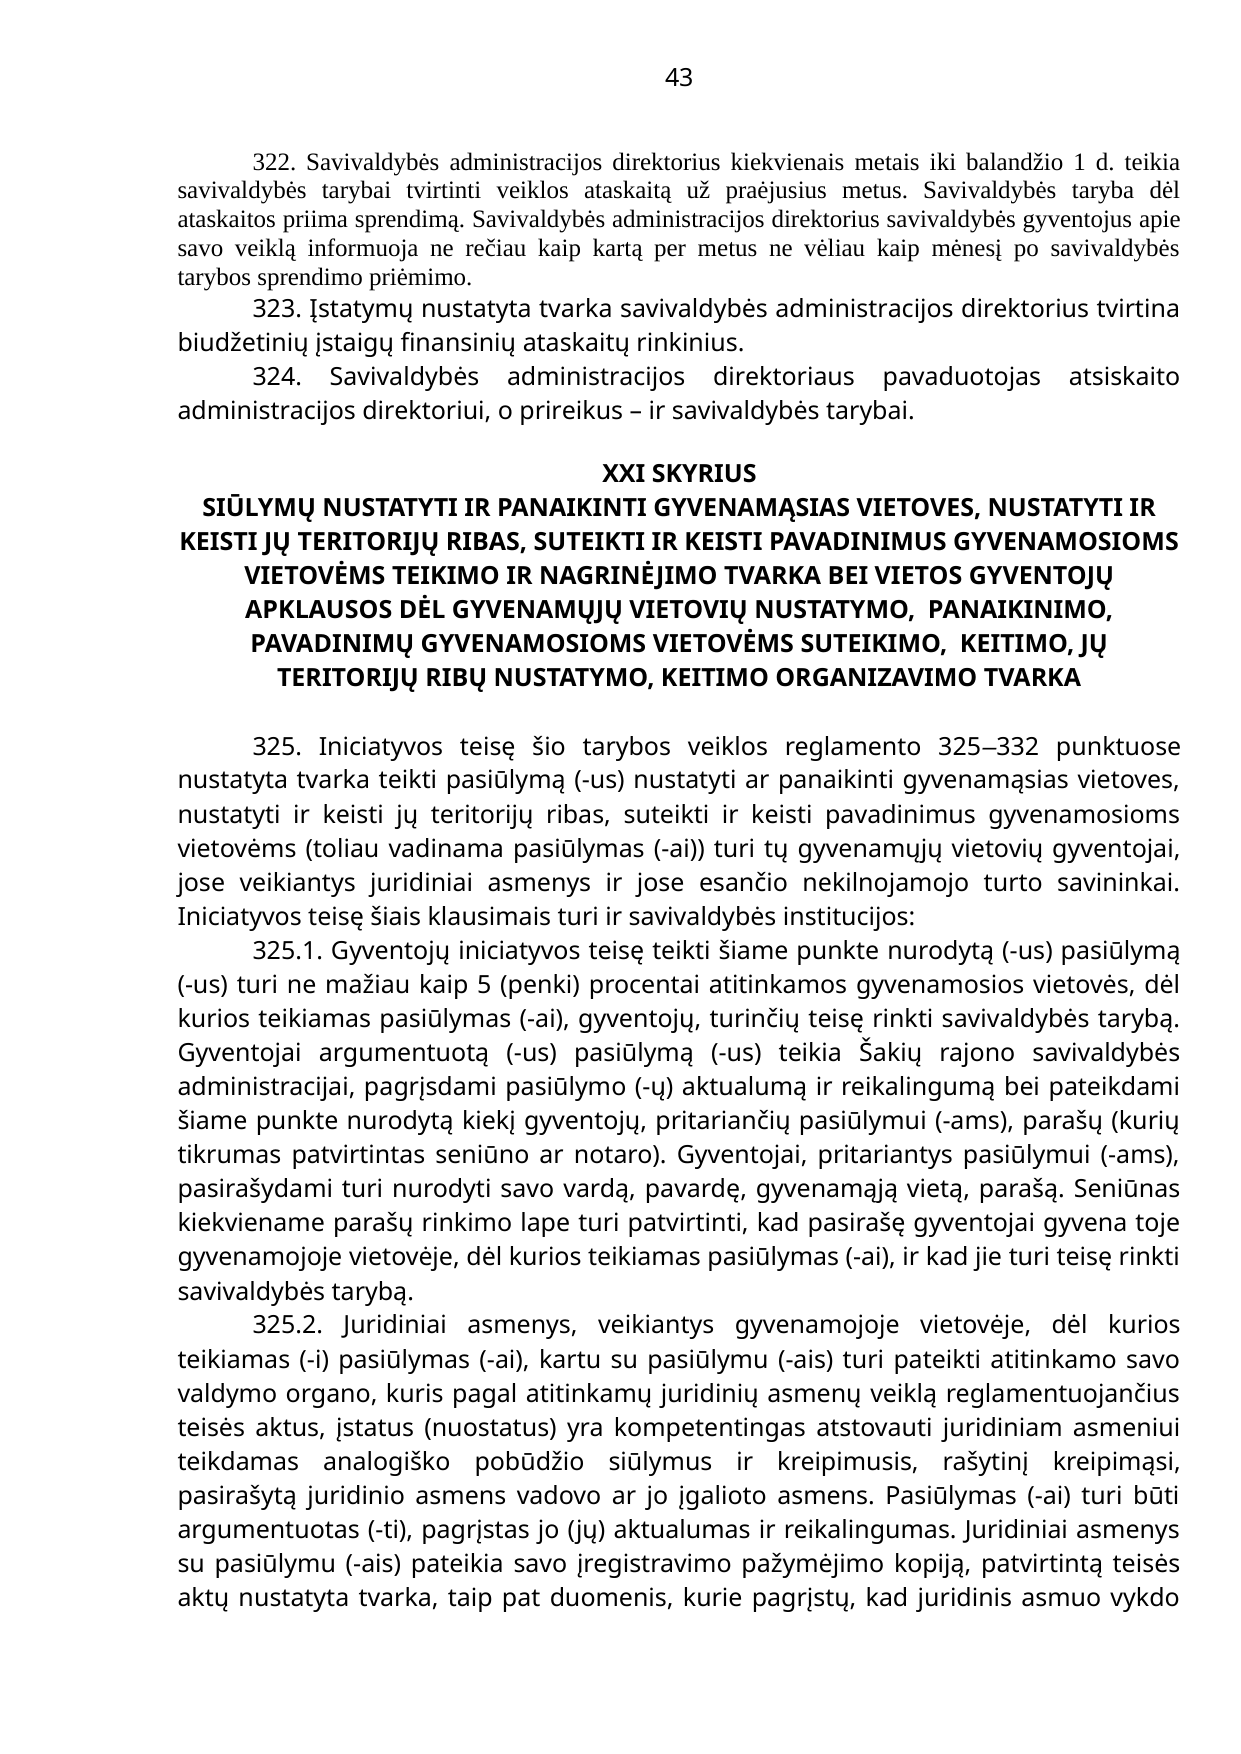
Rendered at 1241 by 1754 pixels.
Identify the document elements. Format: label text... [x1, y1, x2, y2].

text 324. Savivaldybės administracijos direktoriaus pavaduotojas atsiskaito administracijos direktoriui, o prireikus – ir savivaldybės tarybai. [177, 359, 1181, 427]
text XXI SKYRIUS [177, 456, 1181, 490]
text 323. Įstatymų nustatyta tvarka savivaldybės administracijos direktorius tvirtina biudžetinių įstaigų finansinių ataskaitų rinkinius. [177, 291, 1181, 359]
text 325.1. Gyventojų iniciatyvos teisę teikti šiame punkte nurodytą (-us) pasiūlymą (-us) turi ne mažiau kaip 5 (penki) procentai atitinkamos gyvenamosios vietovės, dėl kurios teikiamas pasiūlymas (-ai), gyventojų, turinčių teisę rinkti savivaldybės tarybą. Gyventojai argumentuotą (-us) pasiūlymą (-us) teikia Šakių rajono savivaldybės administracijai, pagrįsdami pasiūlymo (-ų) aktualumą ir reikalingumą bei pateikdami šiame punkte nurodytą kiekį gyventojų, pritariančių pasiūlymui (-ams), parašų (kurių tikrumas patvirtintas seniūno ar notaro). Gyventojai, pritariantys pasiūlymui (-ams), pasirašydami turi nurodyti savo vardą, pavardę, gyvenamąją vietą, parašą. Seniūnas kiekviename parašų rinkimo lape turi patvirtinti, kad pasirašę gyventojai gyvena toje gyvenamojoje vietovėje, dėl kurios teikiamas pasiūlymas (-ai), ir kad jie turi teisę rinkti savivaldybės tarybą. [177, 932, 1181, 1307]
text 322. Savivaldybės administracijos direktorius kiekvienais metais iki balandžio 1 d. teikia savivaldybės tarybai tvirtinti veiklos ataskaitą už praėjusius metus. Savivaldybės taryba dėl ataskaitos priima sprendimą. Savivaldybės administracijos direktorius savivaldybės gyventojus apie savo veiklą informuoja ne rečiau kaip kartą per metus ne vėliau kaip mėnesį po savivaldybės tarybos sprendimo priėmimo. [177, 147, 1181, 291]
text SIŪLYMŲ NUSTATYTI IR PANAIKINTI GYVENAMĄSIAS VIETOVES, NUSTATYTI IR KEISTI JŲ TERITORIJŲ RIBAS, SUTEIKTI IR KEISTI PAVADINIMUS GYVENAMOSIOMS VIETOVĖMS TEIKIMO IR NAGRINĖJIMO TVARKA BEI VIETOS GYVENTOJŲ APKLAUSOS DĖL GYVENAMŲJŲ VIETOVIŲ NUSTATYMO, PANAIKINIMO, PAVADINIMŲ GYVENAMOSIOMS VIETOVĖMS SUTEIKIMO, KEITIMO, JŲ TERITORIJŲ RIBŲ NUSTATYMO, KEITIMO ORGANIZAVIMO TVARKA [177, 490, 1181, 694]
text 325. Iniciatyvos teisę šio tarybos veiklos reglamento 325–332 punktuose nustatyta tvarka teikti pasiūlymą (-us) nustatyti ar panaikinti gyvenamąsias vietoves, nustatyti ir keisti jų teritorijų ribas, suteikti ir keisti pavadinimus gyvenamosioms vietovėms (toliau vadinama pasiūlymas (-ai)) turi tų gyvenamųjų vietovių gyventojai, jose veikiantys juridiniai asmenys ir jose esančio nekilnojamojo turto savininkai. Iniciatyvos teisę šiais klausimais turi ir savivaldybės institucijos: [177, 728, 1181, 932]
text 325.2. Juridiniai asmenys, veikiantys gyvenamojoje vietovėje, dėl kurios teikiamas (-i) pasiūlymas (-ai), kartu su pasiūlymu (-ais) turi pateikti atitinkamo savo valdymo organo, kuris pagal atitinkamų juridinių asmenų veiklą reglamentuojančius teisės aktus, įstatus (nuostatus) yra kompetentingas atstovauti juridiniam asmeniui teikdamas analogiško pobūdžio siūlymus ir kreipimusis, rašytinį kreipimąsi, pasirašytą juridinio asmens vadovo ar jo įgalioto asmens. Pasiūlymas (-ai) turi būti argumentuotas (-ti), pagrįstas jo (jų) aktualumas ir reikalingumas. Juridiniai asmenys su pasiūlymu (-ais) pateikia savo įregistravimo pažymėjimo kopiją, patvirtintą teisės aktų nustatyta tvarka, taip pat duomenis, kurie pagrįstų, kad juridinis asmuo vykdo [177, 1307, 1181, 1614]
